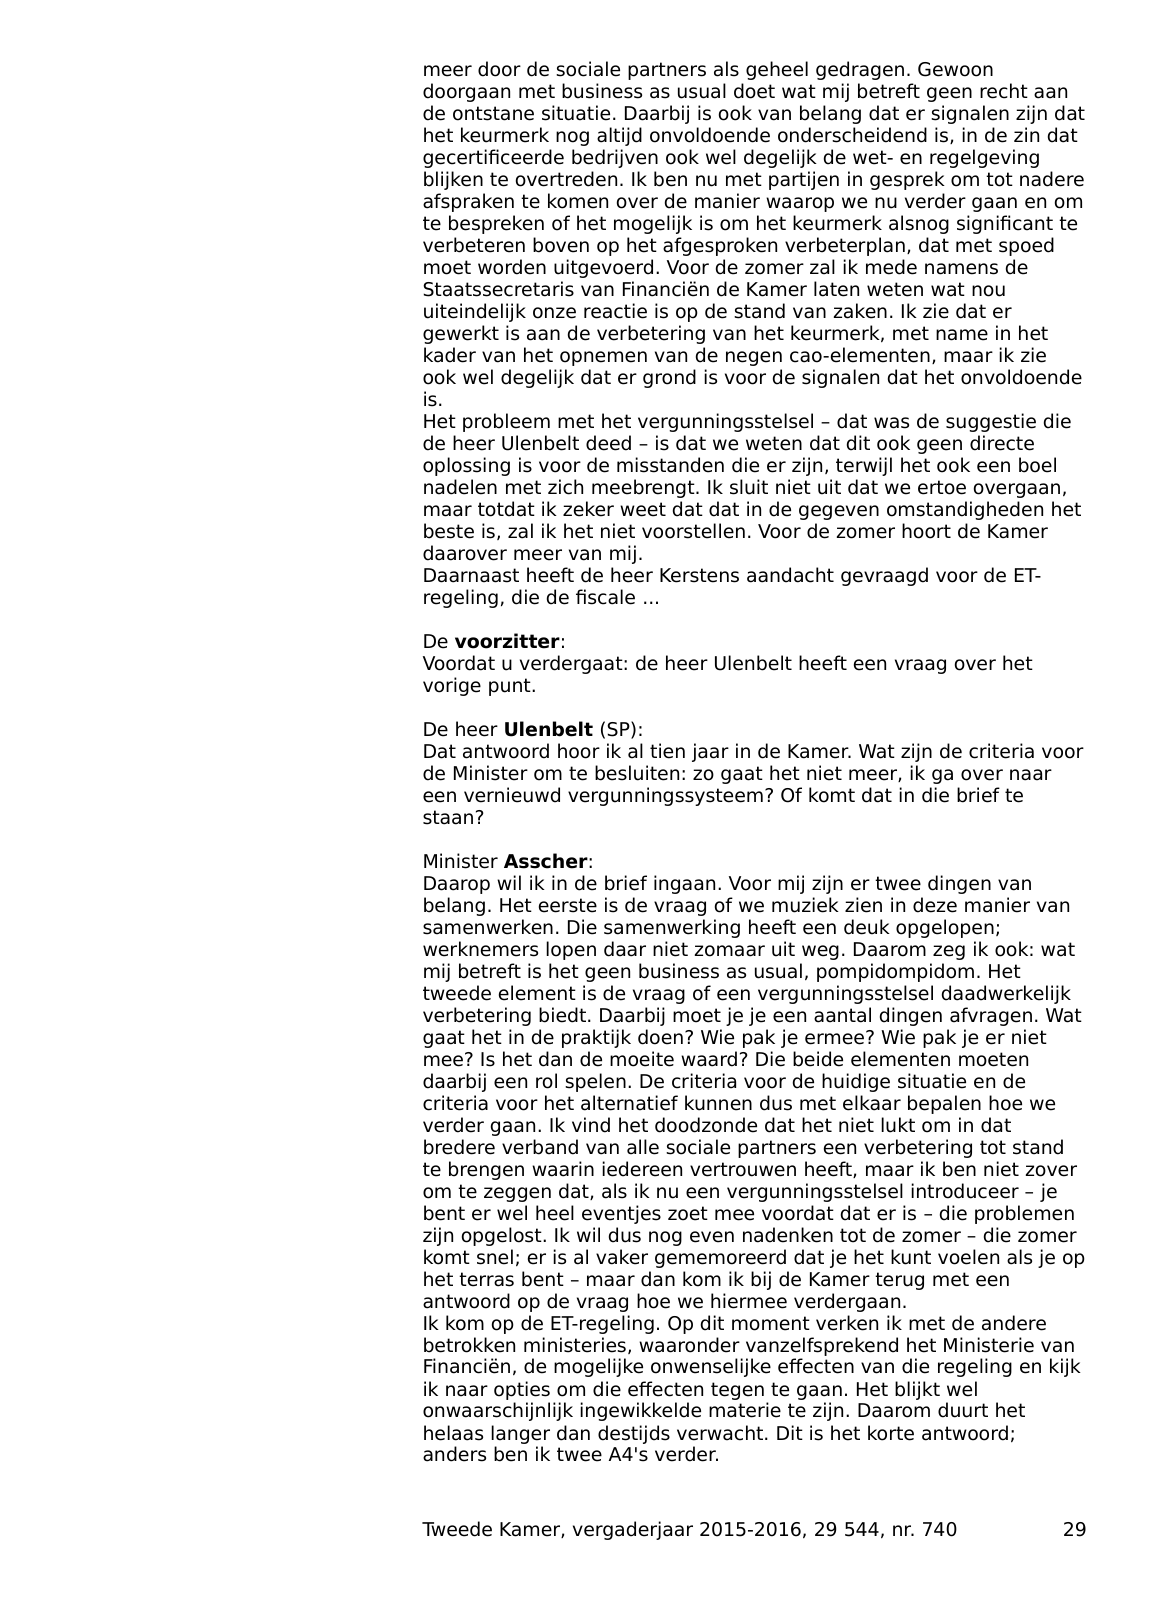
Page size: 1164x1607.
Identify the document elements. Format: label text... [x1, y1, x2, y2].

text Dat antwoord hoor ik al tien jaar in de Kamer. Wat zijn de criteria voor de Minister om te besluiten: zo gaat het niet meer, ik ga over naar een vernieuwd vergunningssysteem? Of komt dat in die brief te staan? [422, 741, 1087, 829]
text De heer Ulenbelt (SP): [422, 719, 1087, 741]
text Voordat u verdergaat: de heer Ulenbelt heeft een vraag over het vorige punt. [422, 653, 1087, 697]
text Daarop wil ik in de brief ingaan. Voor mij zijn er twee dingen van belang. Het eerste is de vraag of we muziek zien in deze manier van samenwerken. Die samenwerking heeft een deuk opgelopen; werknemers lopen daar niet zomaar uit weg. Daarom zeg ik ook: wat mij betreft is het geen business as usual, pompidompidom. Het tweede element is de vraag of een vergunningsstelsel daadwerkelijk verbetering biedt. Daarbij moet je je een aantal dingen afvragen. Wat gaat het in de praktijk doen? Wie pak je ermee? Wie pak je er niet mee? Is het dan de moeite waard? Die beide elementen moeten daarbij een rol spelen. De criteria voor de huidige situatie en de criteria voor het alternatief kunnen dus met elkaar bepalen hoe we verder gaan. Ik vind het doodzonde dat het niet lukt om in dat bredere verband van alle sociale partners een verbetering tot stand te brengen waarin iedereen vertrouwen heeft, maar ik ben niet zover om te zeggen dat, als ik nu een vergunningsstelsel introduceer – je bent er wel heel eventjes zoet mee voordat dat er is – die problemen zijn opgelost. Ik wil dus nog even nadenken tot de zomer – die zomer komt snel; er is al vaker gememoreerd dat je het kunt voelen als je op het terras bent – maar dan kom ik bij de Kamer terug met een antwoord op de vraag hoe we hiermee verdergaan. [422, 873, 1087, 1312]
text Ik kom op de ET-regeling. Op dit moment verken ik met de andere betrokken ministeries, waaronder vanzelfsprekend het Ministerie van Financiën, de mogelijke onwenselijke effecten van die regeling en kijk ik naar opties om die effecten tegen te gaan. Het blijkt wel onwaarschijnlijk ingewikkelde materie te zijn. Daarom duurt het helaas langer dan destijds verwacht. Dit is het korte antwoord; anders ben ik twee A4's verder. [422, 1312, 1087, 1466]
text Het probleem met het vergunningsstelsel – dat was de suggestie die de heer Ulenbelt deed – is dat we weten dat dit ook geen directe oplossing is voor de misstanden die er zijn, terwijl het ook een boel nadelen met zich meebrengt. Ik sluit niet uit dat we ertoe overgaan, maar totdat ik zeker weet dat dat in de gegeven omstandigheden het beste is, zal ik het niet voorstellen. Voor de zomer hoort de Kamer daarover meer van mij. [422, 411, 1087, 564]
text Minister Asscher: [422, 851, 1087, 873]
text Daarnaast heeft de heer Kerstens aandacht gevraagd voor de ET-regeling, die de fiscale ... [422, 564, 1087, 608]
text meer door de sociale partners als geheel gedragen. Gewoon doorgaan met business as usual doet wat mij betreft geen recht aan de ontstane situatie. Daarbij is ook van belang dat er signalen zijn dat het keurmerk nog altijd onvoldoende onderscheidend is, in de zin dat gecertificeerde bedrijven ook wel degelijk de wet- en regelgeving blijken te overtreden. Ik ben nu met partijen in gesprek om tot nadere afspraken te komen over de manier waarop we nu verder gaan en om te bespreken of het mogelijk is om het keurmerk alsnog significant te verbeteren boven op het afgesproken verbeterplan, dat met spoed moet worden uitgevoerd. Voor de zomer zal ik mede namens de Staatssecretaris van Financiën de Kamer laten weten wat nou uiteindelijk onze reactie is op de stand van zaken. Ik zie dat er gewerkt is aan de verbetering van het keurmerk, met name in het kader van het opnemen van de negen cao-elementen, maar ik zie ook wel degelijk dat er grond is voor de signalen dat het onvoldoende is. [422, 59, 1087, 411]
text De voorzitter: [422, 631, 1087, 653]
